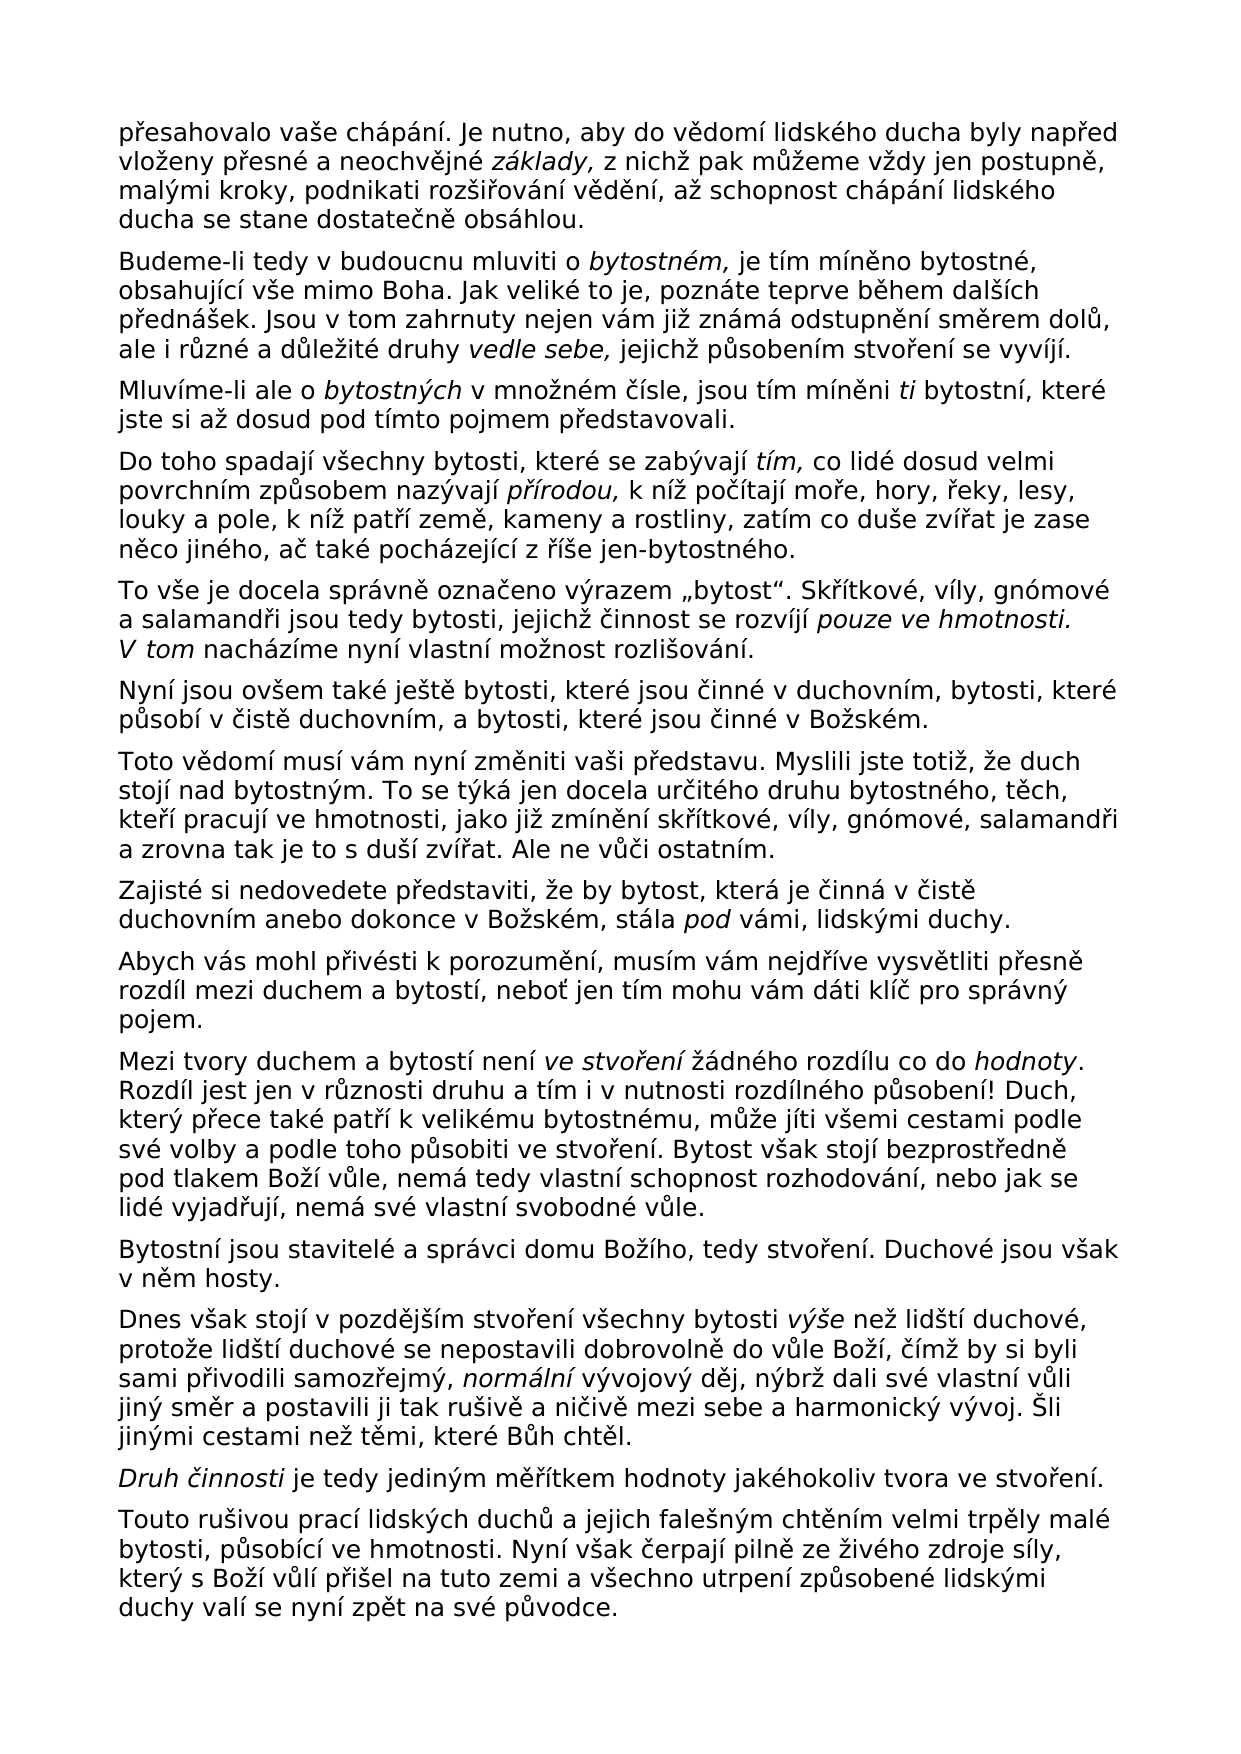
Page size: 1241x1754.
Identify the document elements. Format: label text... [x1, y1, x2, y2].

text Touto rušivou prací lidských duchů a jejich falešným chtěním velmi trpěly malé bytosti, působící ve hmotnosti. Nyní však čerpají pilně ze živého zdroje síly, který s Boží vůlí přišel na tuto zemi a všechno utrpení způsobené lidskými duchy valí se nyní zpět na své původce. [118, 1506, 1122, 1622]
text Nyní jsou ovšem také ještě bytosti, které jsou činné v duchovním, bytosti, které působí v čistě duchovním, a bytosti, které jsou činné v Božském. [118, 676, 1122, 735]
text Druh činnosti je tedy jediným měřítkem hodnoty jakéhokoliv tvora ve stvoření. [118, 1464, 1122, 1493]
text Mezi tvory duchem a bytostí není ve stvoření žádného rozdílu co do hodnoty. Rozdíl jest jen v různosti druhu a tím i v nutnosti rozdílného působení! Duch, který přece také patří k velikému bytostnému, může jíti všemi cestami podle své volby a podle toho působiti ve stvoření. Bytost však stojí bezprostředně pod tlakem Boží vůle, nemá tedy vlastní schopnost rozhodování, nebo jak se lidé vyjadřují, nemá své vlastní svobodné vůle. [118, 1047, 1122, 1222]
text Mluvíme-li ale o bytostných v množném čísle, jsou tím míněni ti bytostní, které jste si až dosud pod tímto pojmem představovali. [118, 376, 1122, 435]
text Do toho spadají všechny bytosti, které se zabývají tím, co lidé dosud velmi povrchním způsobem nazývají přírodou, k níž počítají moře, hory, řeky, lesy, louky a pole, k níž patří země, kameny a rostliny, zatím co duše zvířat je zase něco jiného, ač také pocházející z říše jen-bytostného. [118, 447, 1122, 564]
text Zajisté si nedovedete představiti, že by bytost, která je činná v čistě duchovním anebo dokonce v Božském, stála pod vámi, lidskými duchy. [118, 876, 1122, 935]
text přesahovalo vaše chápání. Je nutno, aby do vědomí lidského ducha byly napřed vloženy přesné a neochvějné základy, z nichž pak můžeme vždy jen postupně, malými kroky, podnikati rozšiřování vědění, až schopnost chápání lidského ducha se stane dostatečně obsáhlou. [118, 118, 1122, 235]
text Dnes však stojí v pozdějším stvoření všechny bytosti výše než lidští duchové, protože lidští duchové se nepostavili dobrovolně do vůle Boží, čímž by si byli sami přivodili samozřejmý, normální vývojový děj, nýbrž dali své vlastní vůli jiný směr a postavili ji tak rušivě a ničivě mezi sebe a harmonický vývoj. Šli jinými cestami než těmi, které Bůh chtěl. [118, 1306, 1122, 1451]
text Abych vás mohl přivésti k porozumění, musím vám nejdříve vysvětliti přesně rozdíl mezi duchem a bytostí, neboť jen tím mohu vám dáti klíč pro správný pojem. [118, 947, 1122, 1035]
text Budeme-li tedy v budoucnu mluviti o bytostném, je tím míněno bytostné, obsahující vše mimo Boha. Jak veliké to je, poznáte teprve během dalších přednášek. Jsou v tom zahrnuty nejen vám již známá odstupnění směrem dolů, ale i různé a důležité druhy vedle sebe, jejichž působením stvoření se vyvíjí. [118, 247, 1122, 364]
text To vše je docela správně označeno výrazem „bytost“. Skřítkové, víly, gnómové a salamandři jsou tedy bytosti, jejichž činnost se rozvíjí pouze ve hmotnosti. V tom nacházíme nyní vlastní možnost rozlišování. [118, 576, 1122, 664]
text Bytostní jsou stavitelé a správci domu Božího, tedy stvoření. Duchové jsou však v něm hosty. [118, 1235, 1122, 1293]
text Toto vědomí musí vám nyní změniti vaši představu. Myslili jste totiž, že duch stojí nad bytostným. To se týká jen docela určitého druhu bytostného, těch, kteří pracují ve hmotnosti, jako již zmínění skřítkové, víly, gnómové, salamandři a zrovna tak je to s duší zvířat. Ale ne vůči ostatním. [118, 747, 1122, 864]
